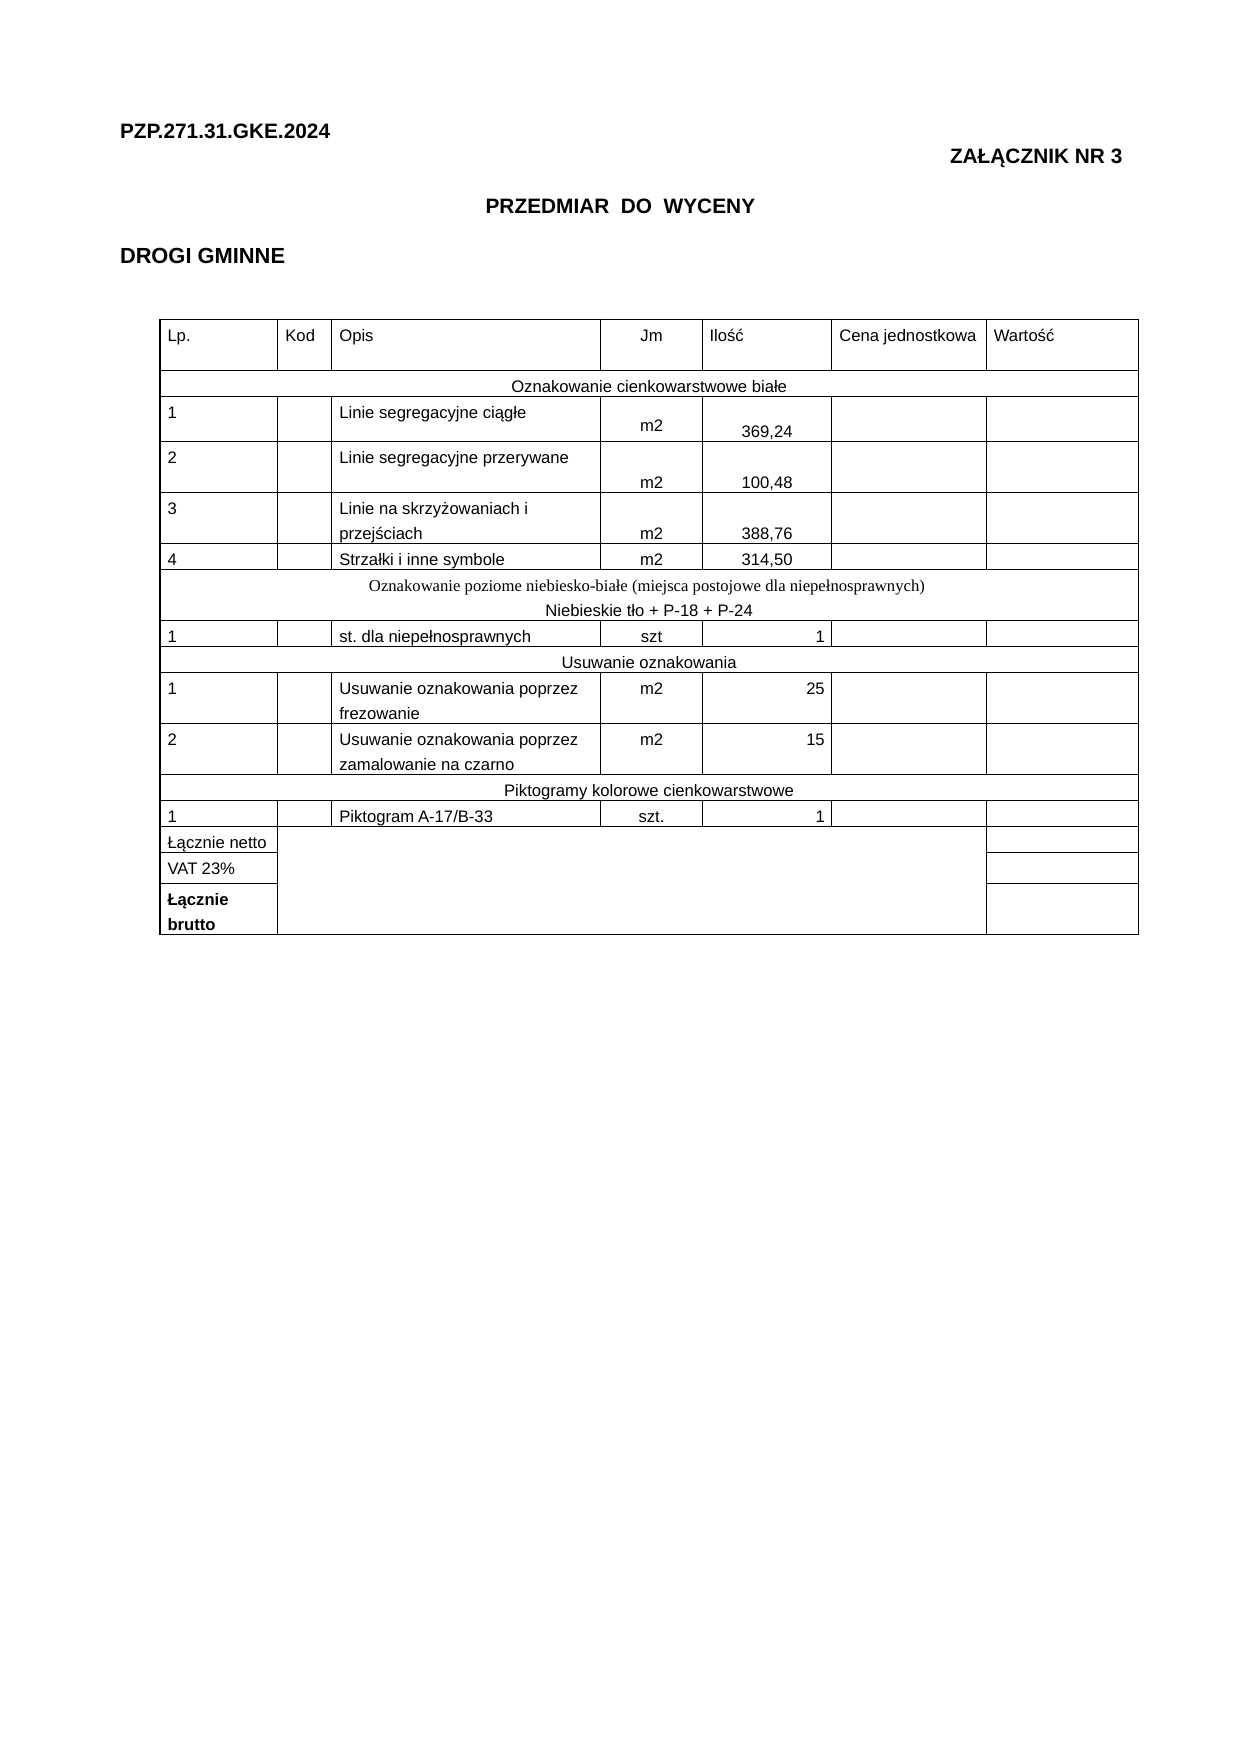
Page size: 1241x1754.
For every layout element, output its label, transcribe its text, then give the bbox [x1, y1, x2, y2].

table_cell 25 [703, 673, 831, 723]
table_cell Usuwanie oznakowania poprzez zamalowanie na czarno [332, 724, 600, 774]
table_cell [278, 827, 986, 934]
table_header Cena jednostkowa [832, 320, 986, 369]
table_cell 1 [161, 801, 277, 826]
text ZAŁĄCZNIK NR 3 [118, 143, 1122, 168]
table_cell 1 [161, 397, 277, 441]
table_cell 4 [161, 544, 277, 569]
table_cell [832, 493, 986, 543]
table_cell [987, 621, 1138, 646]
table_cell [832, 801, 986, 826]
table_cell [278, 724, 331, 774]
table_cell [278, 621, 331, 646]
table_cell [987, 827, 1138, 852]
table_cell [278, 673, 331, 723]
table_cell m2 [601, 673, 702, 723]
table_cell Łącznie brutto [161, 884, 277, 934]
table_cell m2 [601, 544, 702, 569]
table_cell 1 [161, 673, 277, 723]
table_cell [987, 397, 1138, 441]
table_cell [987, 884, 1138, 934]
table_cell [832, 673, 986, 723]
table_cell [832, 442, 986, 492]
table_cell [278, 801, 331, 826]
table_cell 2 [161, 724, 277, 774]
table_cell [278, 493, 331, 543]
table_cell [987, 673, 1138, 723]
table_cell m2 [601, 724, 702, 774]
table_cell [832, 397, 986, 441]
table_cell Strzałki i inne symbole [332, 544, 600, 569]
table_cell [832, 724, 986, 774]
table_cell Oznakowanie poziome niebiesko-białe (miejsca postojowe dla niepełnosprawnych) Niebieskie tło + P-18 + P-24 [161, 570, 1138, 620]
text PZP.271.31.GKE.2024 [118, 118, 1122, 143]
table_cell 15 [703, 724, 831, 774]
table_cell 388,76 [703, 493, 831, 543]
table_cell [987, 853, 1138, 883]
table_cell [278, 544, 331, 569]
table_header Jm [601, 320, 702, 369]
table_cell st. dla niepełnosprawnych [332, 621, 600, 646]
table_cell [987, 442, 1138, 492]
table_header Lp. [161, 320, 277, 369]
table_cell [832, 621, 986, 646]
table_cell 1 [703, 621, 831, 646]
table_cell 1 [703, 801, 831, 826]
table_cell 314,50 [703, 544, 831, 569]
table_cell 2 [161, 442, 277, 492]
table_cell Usuwanie oznakowania [161, 647, 1138, 672]
table_cell [987, 544, 1138, 569]
table_header Wartość [987, 320, 1138, 369]
table_cell szt. [601, 801, 702, 826]
table_cell 1 [161, 621, 277, 646]
text PRZEDMIAR DO WYCENY [117, 193, 1122, 218]
table_cell Łącznie netto [161, 827, 277, 852]
table_cell [278, 442, 331, 492]
table_cell m2 [601, 442, 702, 492]
text DROGI GMINNE [120, 243, 1122, 268]
table_cell szt [601, 621, 702, 646]
table_cell Piktogram A-17/B-33 [332, 801, 600, 826]
table_cell m2 [601, 397, 702, 441]
table_cell [987, 724, 1138, 774]
table_cell 3 [161, 493, 277, 543]
table_cell Linie segregacyjne przerywane [332, 442, 600, 492]
table_cell Linie segregacyjne ciągłe [332, 397, 600, 441]
table_cell VAT 23% [161, 853, 277, 883]
table_header Ilość [703, 320, 831, 369]
table_header Kod [278, 320, 331, 369]
table_cell [987, 493, 1138, 543]
table_cell 369,24 [703, 397, 831, 441]
table_cell [278, 397, 331, 441]
table_cell Linie na skrzyżowaniach i przejściach [332, 493, 600, 543]
table_cell m2 [601, 493, 702, 543]
table_cell 100,48 [703, 442, 831, 492]
table_cell [832, 544, 986, 569]
table_cell Piktogramy kolorowe cienkowarstwowe [161, 775, 1138, 800]
table_cell Oznakowanie cienkowarstwowe białe [161, 371, 1138, 396]
table_header Opis [332, 320, 600, 369]
table_cell [987, 801, 1138, 826]
table_cell Usuwanie oznakowania poprzez frezowanie [332, 673, 600, 723]
